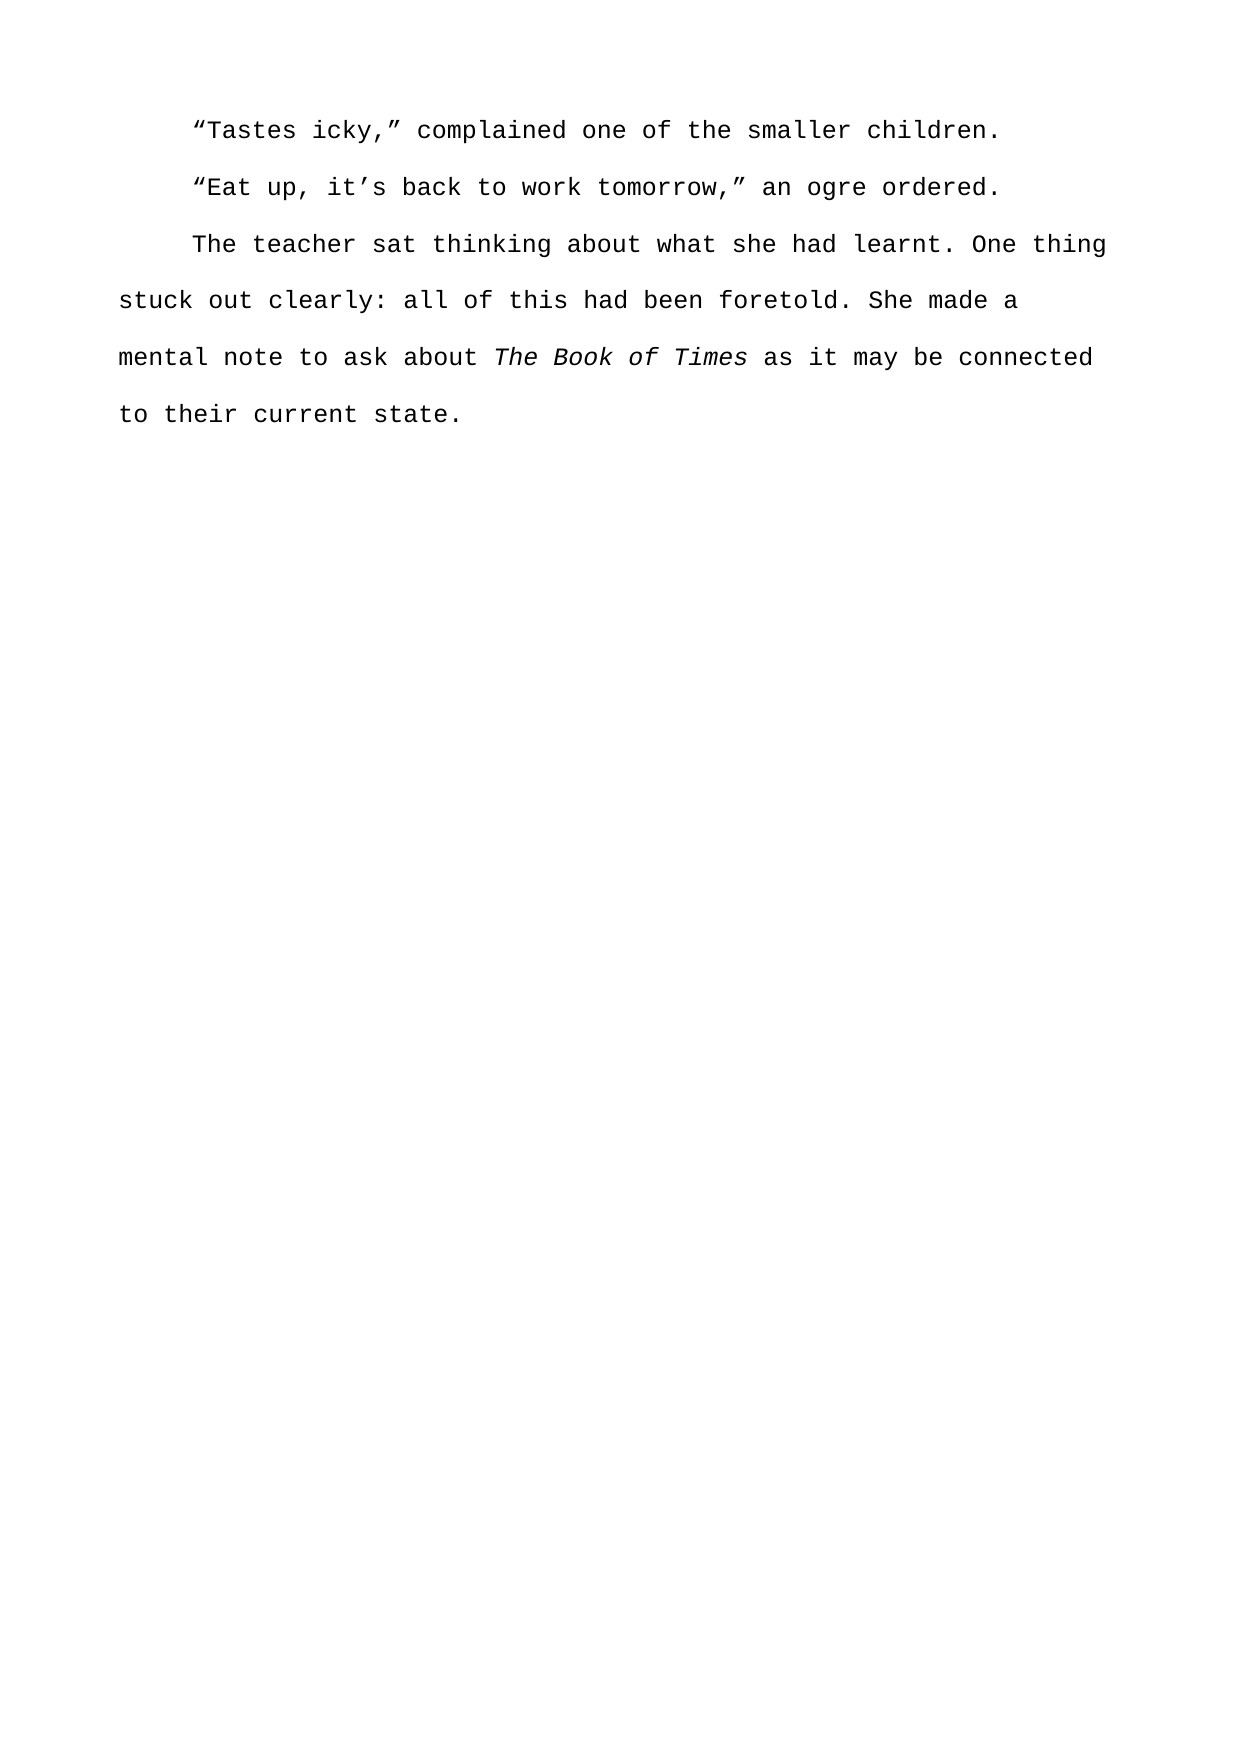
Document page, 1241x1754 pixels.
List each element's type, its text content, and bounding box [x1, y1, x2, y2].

text “Eat up, it’s back to work tomorrow,” an ogre ordered. [118, 175, 1122, 203]
text “Tastes icky,” complained one of the smaller children. [118, 118, 1122, 146]
text The teacher sat thinking about what she had learnt. One thing stuck out clearly: all of this had been foretold. She made a mental note to ask about The Book of Times as it may be connected to their current state. [118, 231, 1122, 430]
